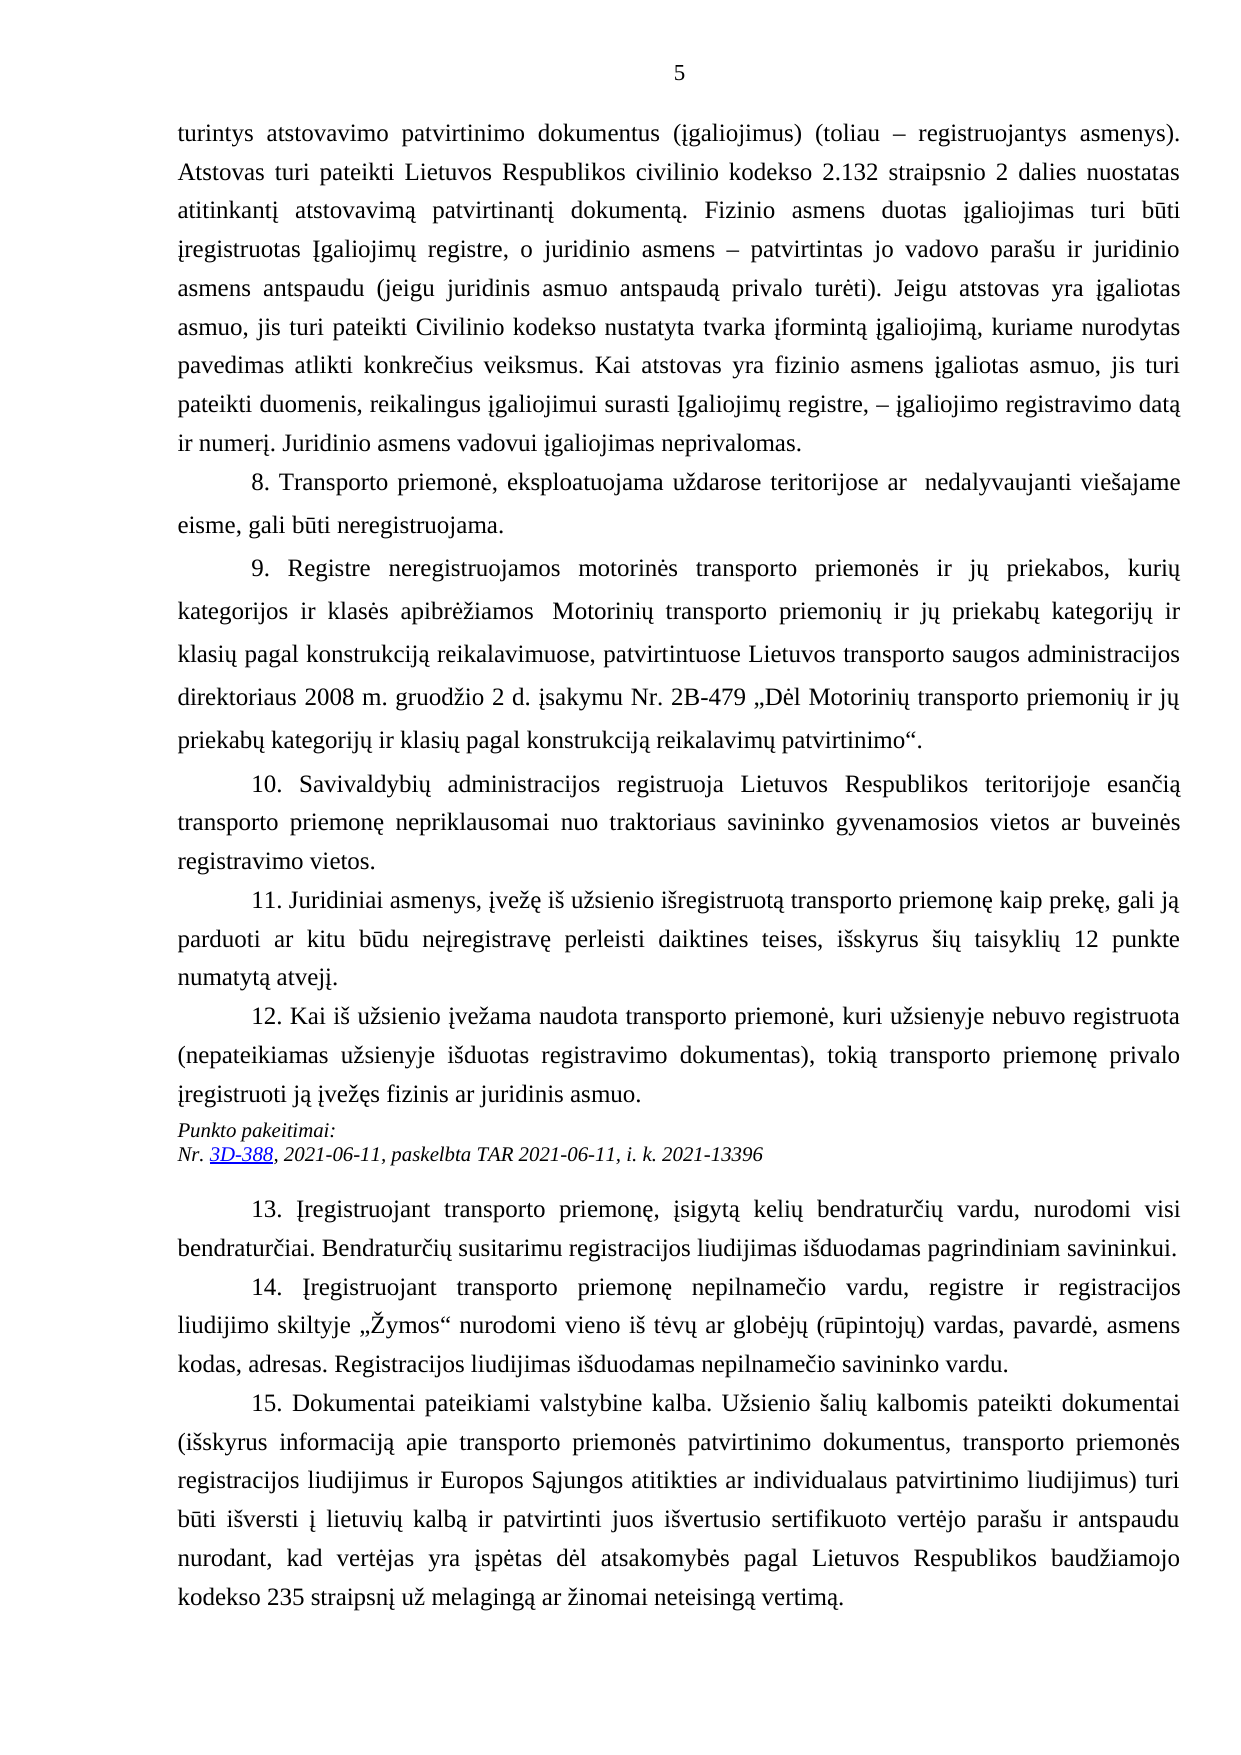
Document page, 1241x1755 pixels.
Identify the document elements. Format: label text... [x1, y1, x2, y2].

text Punkto pakeitimai: [177, 1117, 1181, 1142]
text 8. Transporto priemonė, eksploatuojama uždarose teritorijose ar nedalyvaujanti viešajame eisme, gali būti neregistruojama. [177, 467, 1181, 539]
text Nr. 3D-388, 2021-06-11, paskelbta TAR 2021-06-11, i. k. 2021-13396 [177, 1142, 1181, 1166]
text 11. Juridiniai asmenys, įvežę iš užsienio išregistruotą transporto priemonę kaip prekę, gali ją parduoti ar kitu būdu neįregistravę perleisti daiktines teises, išskyrus šių taisyklių 12 punkte numatytą atvejį. [177, 885, 1181, 991]
text 13. Įregistruojant transporto priemonę, įsigytą kelių bendraturčių vardu, nurodomi visi bendraturčiai. Bendraturčių susitarimu registracijos liudijimas išduodamas pagrindiniam savininkui. [177, 1194, 1181, 1262]
text 10. Savivaldybių administracijos registruoja Lietuvos Respublikos teritorijoje esančią transporto priemonę nepriklausomai nuo traktoriaus savininko gyvenamosios vietos ar buveinės registravimo vietos. [177, 769, 1181, 875]
text turintys atstovavimo patvirtinimo dokumentus (įgaliojimus) (toliau – registruojantys asmenys). Atstovas turi pateikti Lietuvos Respublikos civilinio kodekso 2.132 straipsnio 2 dalies nuostatas atitinkantį atstovavimą patvirtinantį dokumentą. Fizinio asmens duotas įgaliojimas turi būti įregistruotas Įgaliojimų registre, o juridinio asmens – patvirtintas jo vadovo parašu ir juridinio asmens antspaudu (jeigu juridinis asmuo antspaudą privalo turėti). Jeigu atstovas yra įgaliotas asmuo, jis turi pateikti Civilinio kodekso nustatyta tvarka įformintą įgaliojimą, kuriame nurodytas pavedimas atlikti konkrečius veiksmus. Kai atstovas yra fizinio asmens įgaliotas asmuo, jis turi pateikti duomenis, reikalingus įgaliojimui surasti Įgaliojimų registre, – įgaliojimo registravimo datą ir numerį. Juridinio asmens vadovui įgaliojimas neprivalomas. [177, 118, 1181, 457]
text 15. Dokumentai pateikiami valstybine kalba. Užsienio šalių kalbomis pateikti dokumentai (išskyrus informaciją apie transporto priemonės patvirtinimo dokumentus, transporto priemonės registracijos liudijimus ir Europos Sąjungos atitikties ar individualaus patvirtinimo liudijimus) turi būti išversti į lietuvių kalbą ir patvirtinti juos išvertusio sertifikuoto vertėjo parašu ir antspaudu nurodant, kad vertėjas yra įspėtas dėl atsakomybės pagal Lietuvos Respublikos baudžiamojo kodekso 235 straipsnį už melagingą ar žinomai neteisingą vertimą. [177, 1388, 1181, 1611]
text 9. Registre neregistruojamos motorinės transporto priemonės ir jų priekabos, kurių kategorijos ir klasės apibrėžiamos Motorinių transporto priemonių ir jų priekabų kategorijų ir klasių pagal konstrukciją reikalavimuose, patvirtintuose Lietuvos transporto saugos administracijos direktoriaus 2008 m. gruodžio 2 d. įsakymu Nr. 2B-479 „Dėl Motorinių transporto priemonių ir jų priekabų kategorijų ir klasių pagal konstrukciją reikalavimų patvirtinimo“. [177, 553, 1181, 754]
text 14. Įregistruojant transporto priemonę nepilnamečio vardu, registre ir registracijos liudijimo skiltyje „Žymos“ nurodomi vieno iš tėvų ar globėjų (rūpintojų) vardas, pavardė, asmens kodas, adresas. Registracijos liudijimas išduodamas nepilnamečio savininko vardu. [177, 1272, 1181, 1378]
text 12. Kai iš užsienio įvežama naudota transporto priemonė, kuri užsienyje nebuvo registruota (nepateikiamas užsienyje išduotas registravimo dokumentas), tokią transporto priemonę privalo įregistruoti ją įvežęs fizinis ar juridinis asmuo. [177, 1001, 1181, 1107]
